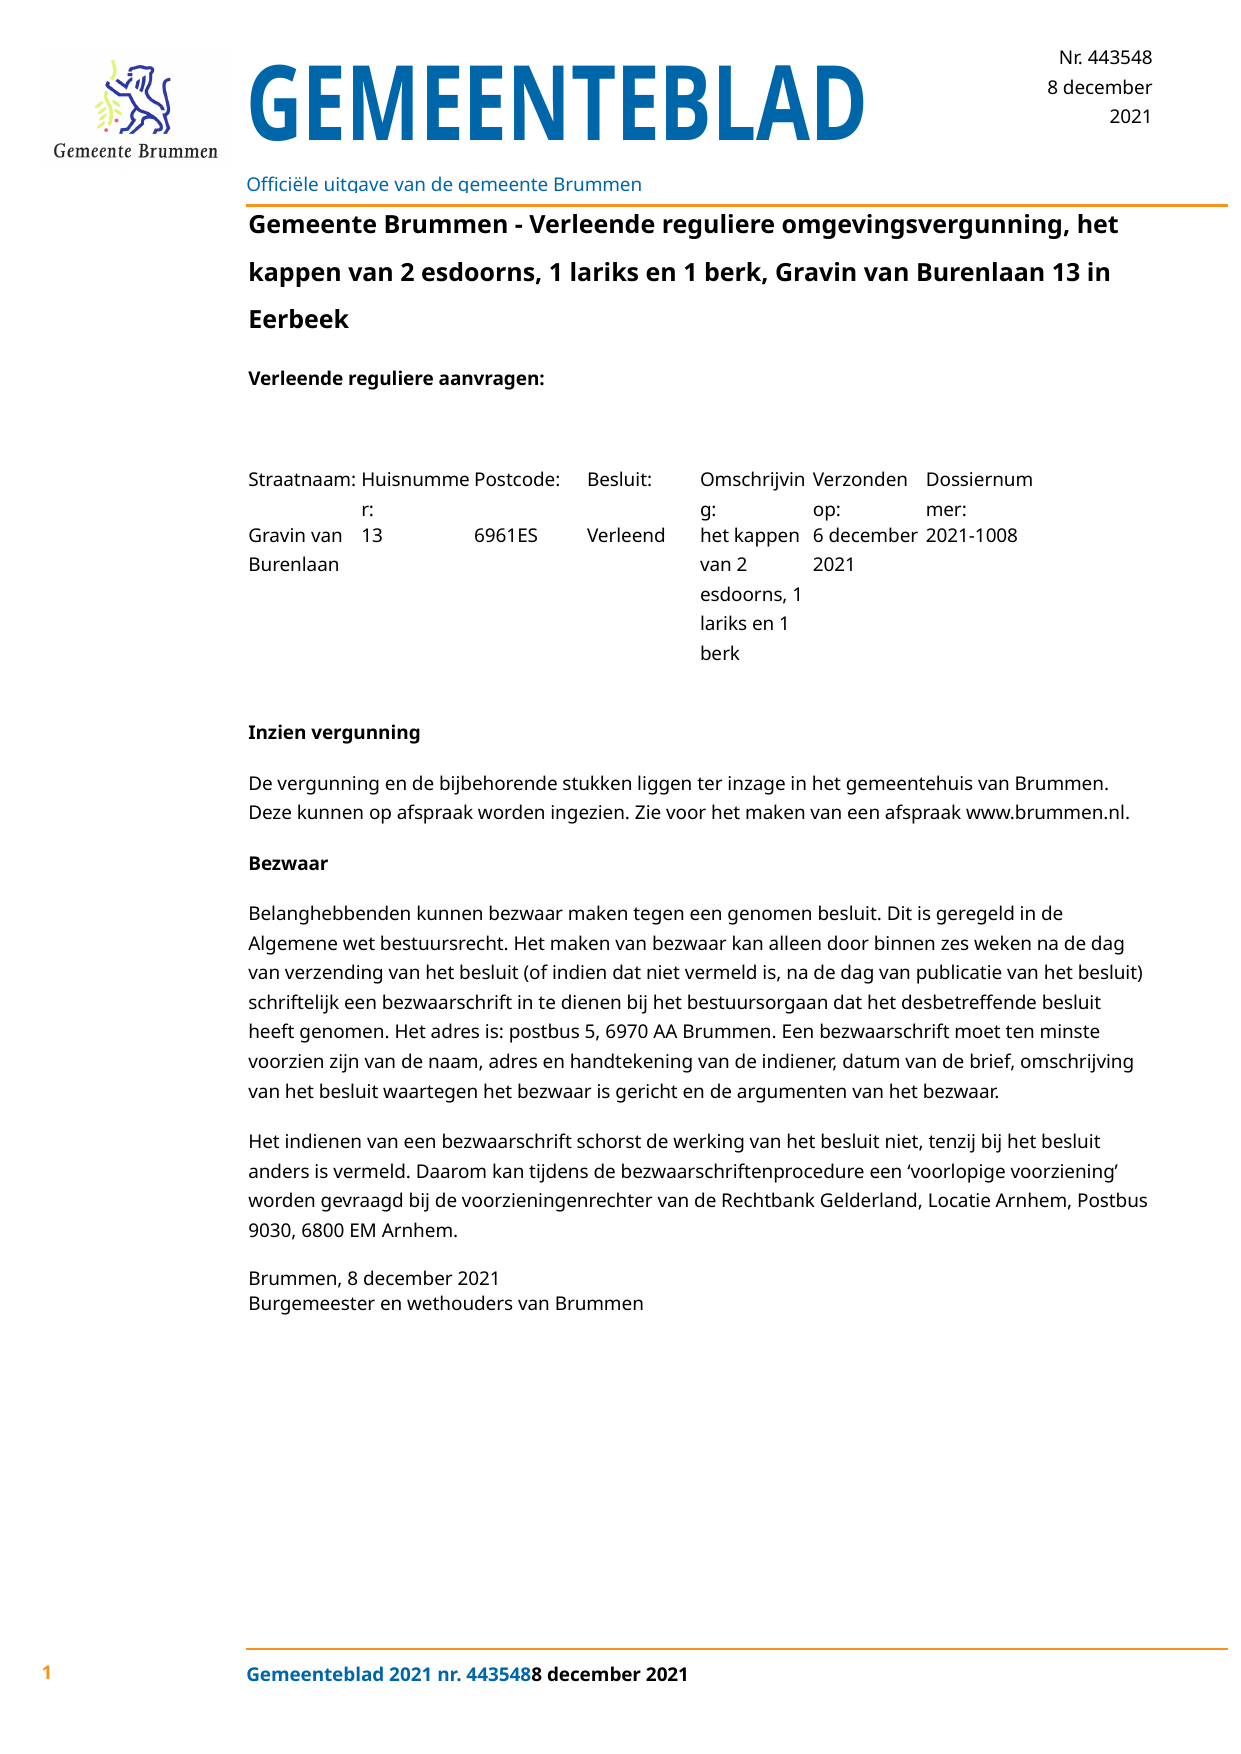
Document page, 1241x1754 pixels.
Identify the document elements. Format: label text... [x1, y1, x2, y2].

table_header Besluit: [587, 466, 700, 522]
table_header Huisnummer: [361, 466, 474, 522]
table_header Postcode: [474, 466, 587, 522]
table_header Straatnaam: [248, 466, 361, 522]
picture [41, 47, 231, 172]
table_cell Verleend [587, 522, 700, 666]
table_cell Gravin van Burenlaan [248, 522, 361, 666]
text Inzien vergunning [248, 719, 1152, 745]
table_cell 6 december 2021 [813, 522, 926, 666]
table_cell 2021-1008 [926, 522, 1038, 666]
text Burgemeester en wethouders van Brummen [248, 1291, 1152, 1316]
table_header [1039, 466, 1152, 522]
text Het indienen van een bezwaarschrift schorst de werking van het besluit niet, tenzij bij het besluit anders is vermeld. Daarom kan tijdens de bezwaarschriftenprocedure een ‘voorlopige voorziening’ worden gevraagd bij de voorzieningenrechter van de Rechtbank Gelderland, Locatie Arnhem, Postbus 9030, 6800 EM Arnhem. [248, 1128, 1152, 1243]
text Bezwaar [248, 850, 1152, 876]
table_cell 6961ES [474, 522, 587, 666]
text Verleende reguliere aanvragen: [248, 366, 1152, 391]
table_header Dossiernummer: [926, 466, 1038, 522]
table_cell 13 [361, 522, 474, 666]
text De vergunning en de bijbehorende stukken liggen ter inzage in het gemeentehuis van Brummen. Deze kunnen op afspraak worden ingezien. Zie voor het maken van een afspraak www.brummen.nl. [248, 770, 1152, 825]
text Brummen, 8 december 2021 [248, 1265, 1152, 1291]
table_header Omschrijving: [700, 466, 813, 522]
table_cell het kappen van 2 esdoorns, 1 lariks en 1 berk [700, 522, 813, 666]
table_cell [1039, 522, 1152, 666]
text Belanghebbenden kunnen bezwaar maken tegen een genomen besluit. Dit is geregeld in de Algemene wet bestuursrecht. Het maken van bezwaar kan alleen door binnen zes weken na de dag van verzending van het besluit (of indien dat niet vermeld is, na de dag van publicatie van het besluit) schriftelijk een bezwaarschrift in te dienen bij het bestuursorgaan dat het desbetreffende besluit heeft genomen. Het adres is: postbus 5, 6970 AA Brummen. Een bezwaarschrift moet ten minste voorzien zijn van de naam, adres en handtekening van de indiener, datum van de brief, omschrijving van het besluit waartegen het bezwaar is gericht en de argumenten van het bezwaar. [248, 900, 1152, 1103]
table_header Verzonden op: [813, 466, 926, 522]
text Gemeente Brummen - Verleende reguliere omgevingsvergunning, het kappen van 2 esdoorns, 1 lariks en 1 berk, Gravin van Burenlaan 13 in Eerbeek [248, 207, 1152, 336]
